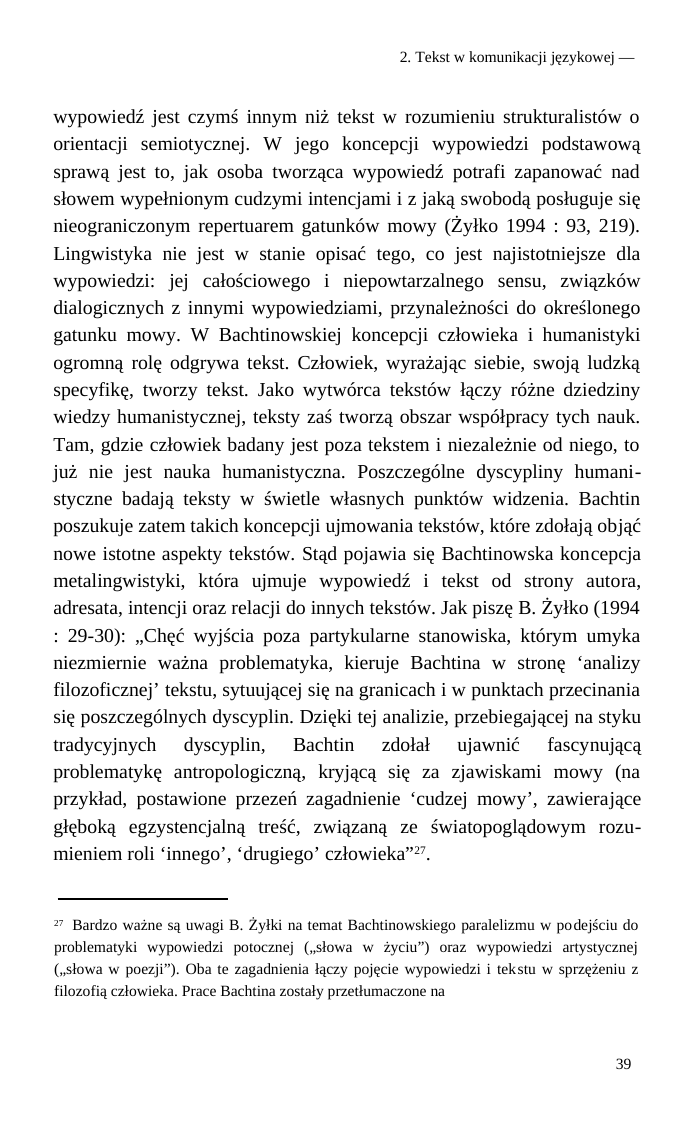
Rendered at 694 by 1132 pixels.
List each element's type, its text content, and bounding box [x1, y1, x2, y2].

text 2. Tekst w komunikacji językowej — [399, 48, 641, 66]
text wypowiedź jest czymś innym niż tekst w rozumieniu strukturalistów o orientacji semiotycznej. W jego koncepcji wypowiedzi podstawową sprawą jest to, jak osoba tworząca wypowiedź potrafi zapanować nad słowem wypełnionym cudzymi intencjami i z jaką swobodą posługuje się nieograniczonym repertuarem gatunków mowy (Żyłko 1994 : 93, 219). Lingwistyka nie jest w stanie opisać tego, co jest najistotniejsze dla wypowiedzi: jej całościowego i niepowtarzalnego sensu, związków dialogicznych z innymi wypowiedziami, przynależności do określonego gatunku mowy. W Bachtinowskiej koncepcji człowieka i humanistyki ogromną rolę odgrywa tekst. Człowiek, wyrażając siebie, swoją ludzką specyfikę, tworzy tekst. Jako wytwórca tekstów łączy różne dziedziny wiedzy humanistycznej, teksty zaś tworzą obszar współpracy tych nauk. Tam, gdzie człowiek badany jest poza tekstem i niezależnie od niego, to już nie jest nauka humanistyczna. Poszczególne dyscypliny humani­styczne badają teksty w świetle własnych punktów widzenia. Bachtin poszukuje zatem takich koncepcji ujmowania tekstów, które zdołają ob­jąć nowe istotne aspekty tekstów. Stąd pojawia się Bachtinowska kon­cepcja metalingwistyki, która ujmuje wypowiedź i tekst od strony auto­ra, adresata, intencji oraz relacji do innych tekstów. Jak piszę B. Żyłko (1994 : 29-30): „Chęć wyjścia poza partykularne stanowiska, którym umyka niezmiernie ważna problematyka, kieruje Bachtina w stronę ‘analizy filozoficznej’ tekstu, sytuującej się na granicach i w punktach przecinania się poszczególnych dyscyplin. Dzięki tej analizie, przebie­gającej na styku tradycyjnych dyscyplin, Bachtin zdołał ujawnić fascy­nującą problematykę antropologiczną, kryjącą się za zjawiskami mowy (na przykład, postawione przezeń zagadnienie ‘cudzej mowy’, zawiera­jące głęboką egzystencjalną treść, związaną ze światopoglądowym rozu­mieniem roli ‘innego’, ‘drugiego’ człowieka”27. [53, 105, 641, 865]
text 27 Bardzo ważne są uwagi B. Żyłki na temat Bachtinowskiego paralelizmu w po­dejściu do problematyki wypowiedzi potocznej („słowa w życiu”) oraz wypowiedzi artystycznej („słowa w poezji”). Oba te zagadnienia łączy pojęcie wypowiedzi i tek­stu w sprzężeniu z filozofią człowieka. Prace Bachtina zostały przetłumaczone na [54, 916, 638, 1000]
text 39 [616, 1055, 637, 1073]
